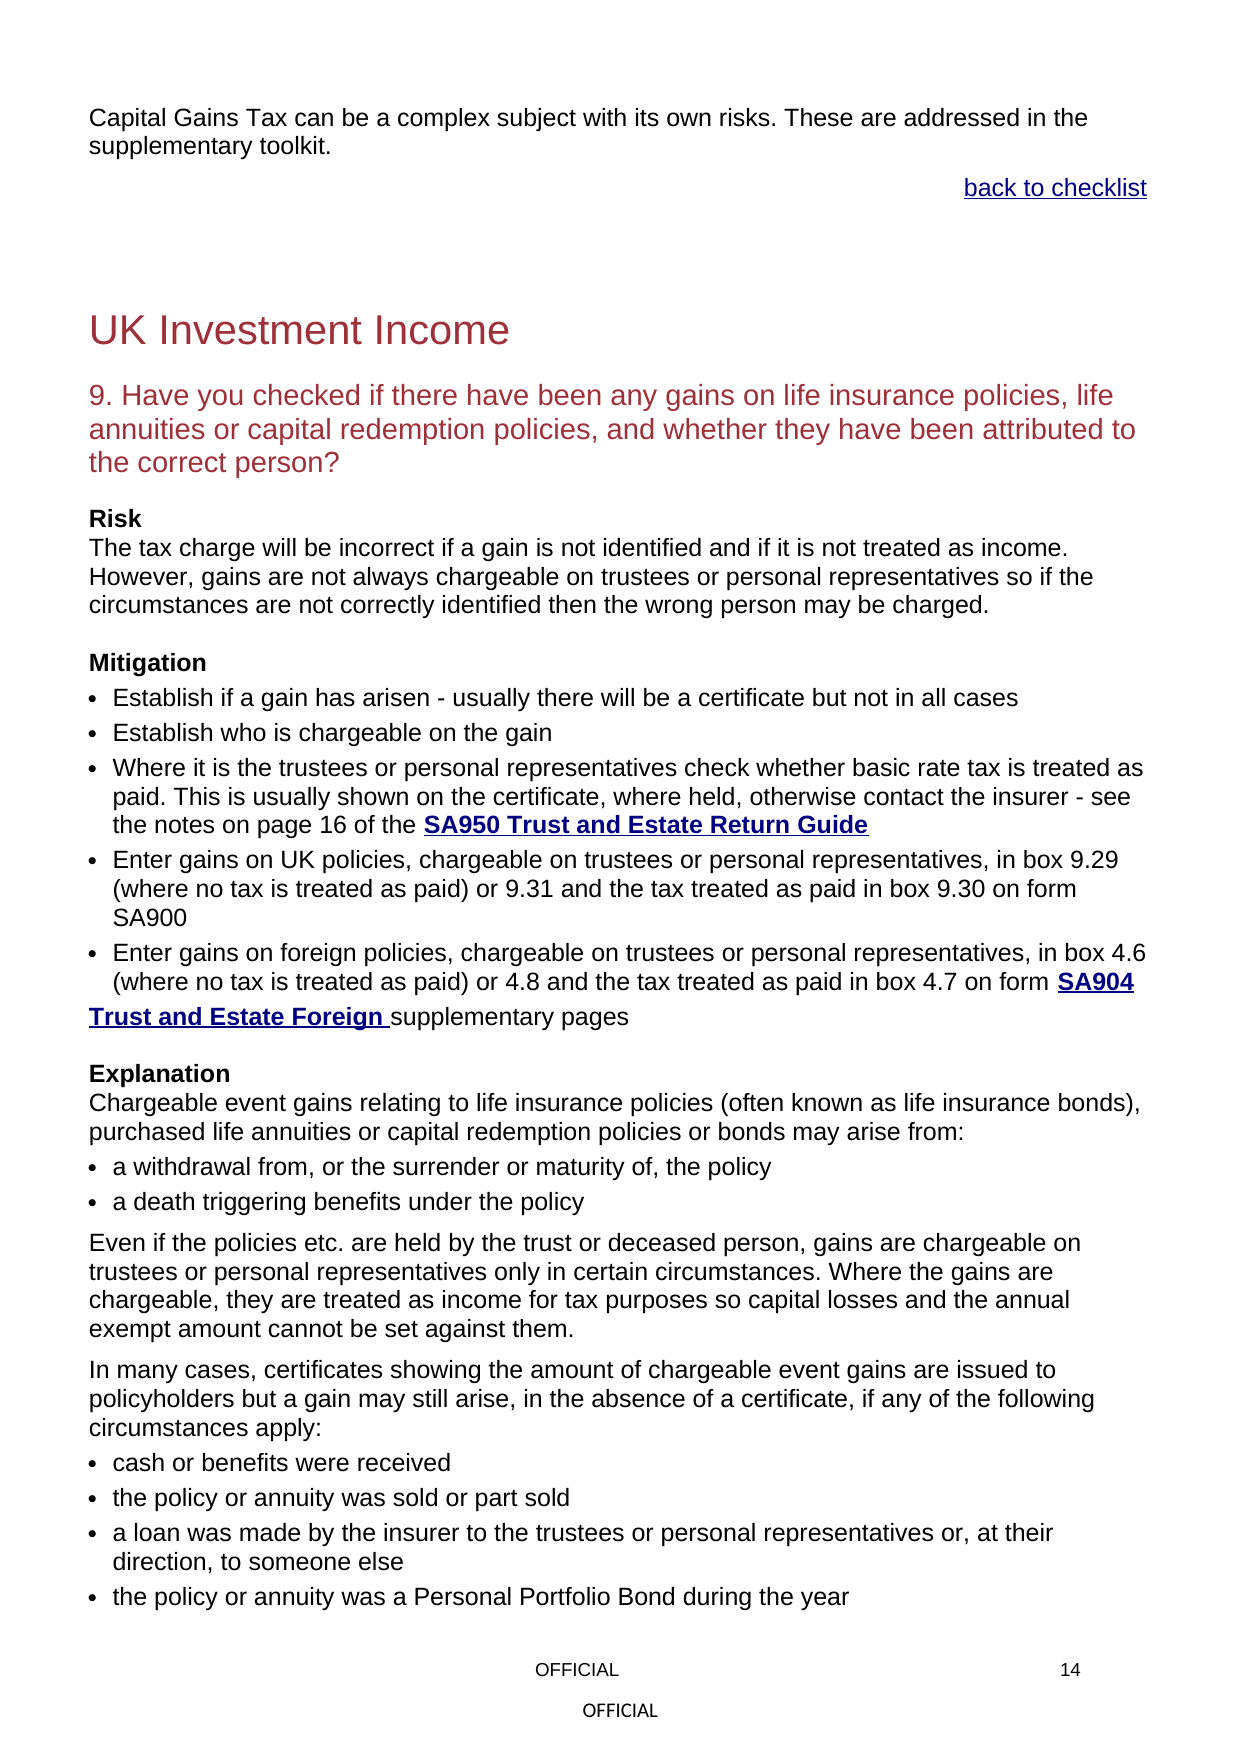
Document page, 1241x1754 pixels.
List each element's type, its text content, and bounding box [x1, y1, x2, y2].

text Chargeable event gains relating to life insurance policies (often known as life insurance bonds), purchased life annuities or capital redemption policies or bonds may arise from: [89, 1088, 1152, 1145]
text Mitigation [89, 648, 1152, 677]
text Even if the policies etc. are held by the trust or deceased person, gains are chargeable on trustees or personal representatives only in certain circumstances. Where the gains are chargeable, they are treated as income for tax purposes so capital losses and the annual exempt amount cannot be set against them. [89, 1228, 1152, 1343]
subtitle Risk [89, 504, 1152, 533]
text In many cases, certificates showing the amount of chargeable event gains are issued to policyholders but a gain may still arise, in the absence of a certificate, if any of the following circumstances apply: [89, 1355, 1152, 1442]
text Explanation [89, 1059, 1152, 1088]
list a death triggering benefits under the policy [89, 1187, 1152, 1215]
list cash or benefits were received [89, 1448, 1152, 1477]
list the policy or annuity was sold or part sold [89, 1483, 1152, 1512]
text The tax charge will be incorrect if a gain is not identified and if it is not treated as income. However, gains are not always chargeable on trustees or personal representatives so if the circumstances are not correctly identified then the wrong person may be charged. [89, 533, 1152, 619]
subtitle 9. Have you checked if there have been any gains on life insurance policies, life annuities or capital redemption policies, and whether they have been attributed to the correct person? [89, 378, 1152, 479]
subtitle UK Investment Income [89, 306, 1152, 353]
list Establish if a gain has arisen - usually there will be a certificate but not in all cases [89, 683, 1152, 712]
list a withdrawal from, or the surrender or maturity of, the policy [89, 1152, 1152, 1180]
text back to checklist [89, 173, 1152, 201]
list the policy or annuity was a Personal Portfolio Bond during the year [89, 1582, 1152, 1610]
list Enter gains on foreign policies, chargeable on trustees or personal representatives, in box 4.6 (where no tax is treated as paid) or 4.8 and the tax treated as paid in box 4.7 on form SA904 [89, 938, 1152, 995]
list a loan was made by the insurer to the trustees or personal representatives or, at their direction, to someone else [89, 1518, 1152, 1575]
list Enter gains on UK policies, chargeable on trustees or personal representatives, in box 9.29 (where no tax is treated as paid) or 9.31 and the tax treated as paid in box 9.30 on form SA900 [89, 845, 1152, 932]
list Establish who is chargeable on the gain [89, 718, 1152, 747]
text Trust and Estate Foreign supplementary pages [89, 1002, 1152, 1030]
text Capital Gains Tax can be a complex subject with its own risks. These are addressed in the supplementary toolkit. [89, 103, 1152, 160]
list Where it is the trustees or personal representatives check whether basic rate tax is treated as paid. This is usually shown on the certificate, where held, otherwise contact the insurer - see the notes on page 16 of the SA950 Trust and Estate Return Guide [89, 753, 1152, 839]
